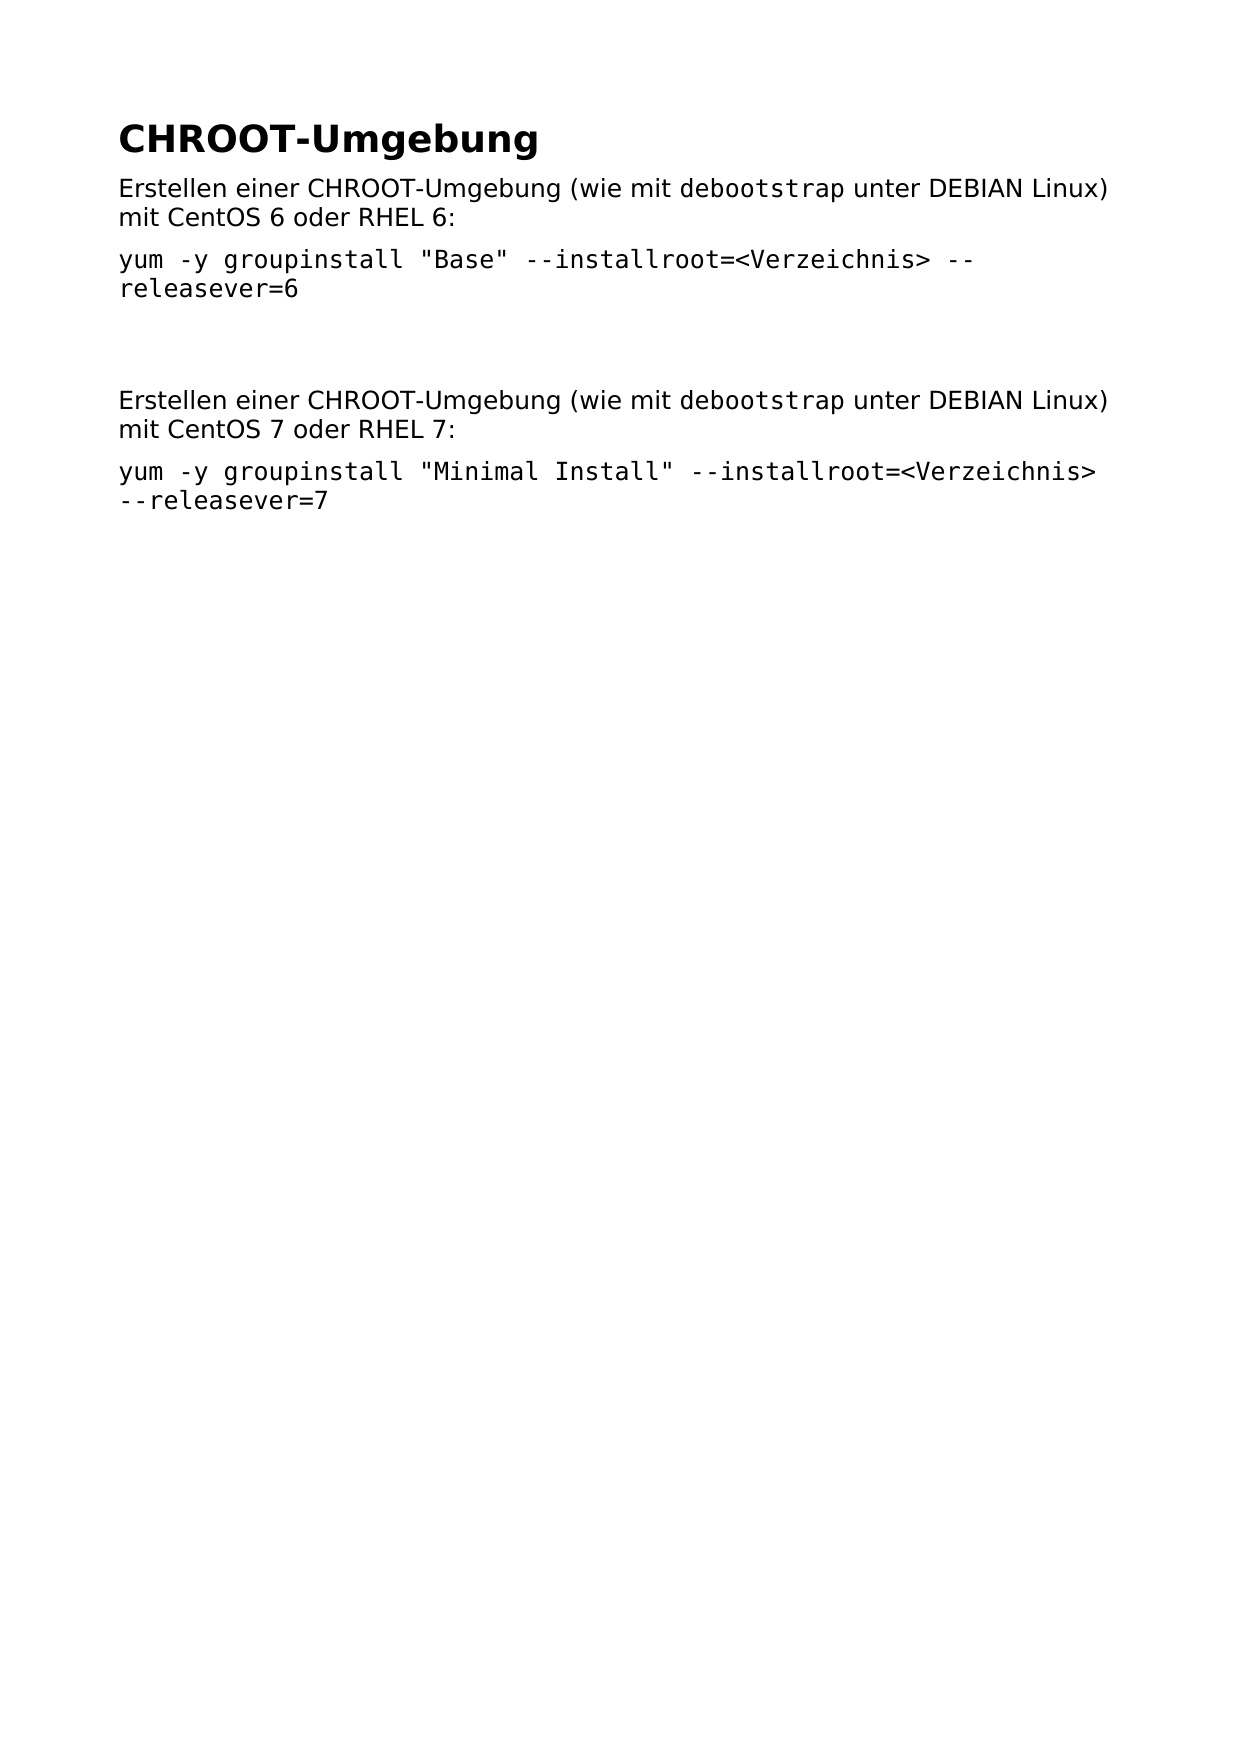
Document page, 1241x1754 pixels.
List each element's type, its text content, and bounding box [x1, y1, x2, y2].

text yum -y groupinstall "Base" --installroot=<Verzeichnis> --releasever=6 [118, 245, 1122, 303]
subtitle CHROOT-Umgebung [118, 118, 1122, 162]
text yum -y groupinstall "Minimal Install" --installroot=<Verzeichnis> --releasever=7 [118, 457, 1122, 515]
text Erstellen einer CHROOT-Umgebung (wie mit debootstrap unter DEBIAN Linux) mit CentOS 6 oder RHEL 6: [118, 174, 1122, 233]
text Erstellen einer CHROOT-Umgebung (wie mit debootstrap unter DEBIAN Linux) mit CentOS 7 oder RHEL 7: [118, 386, 1122, 444]
